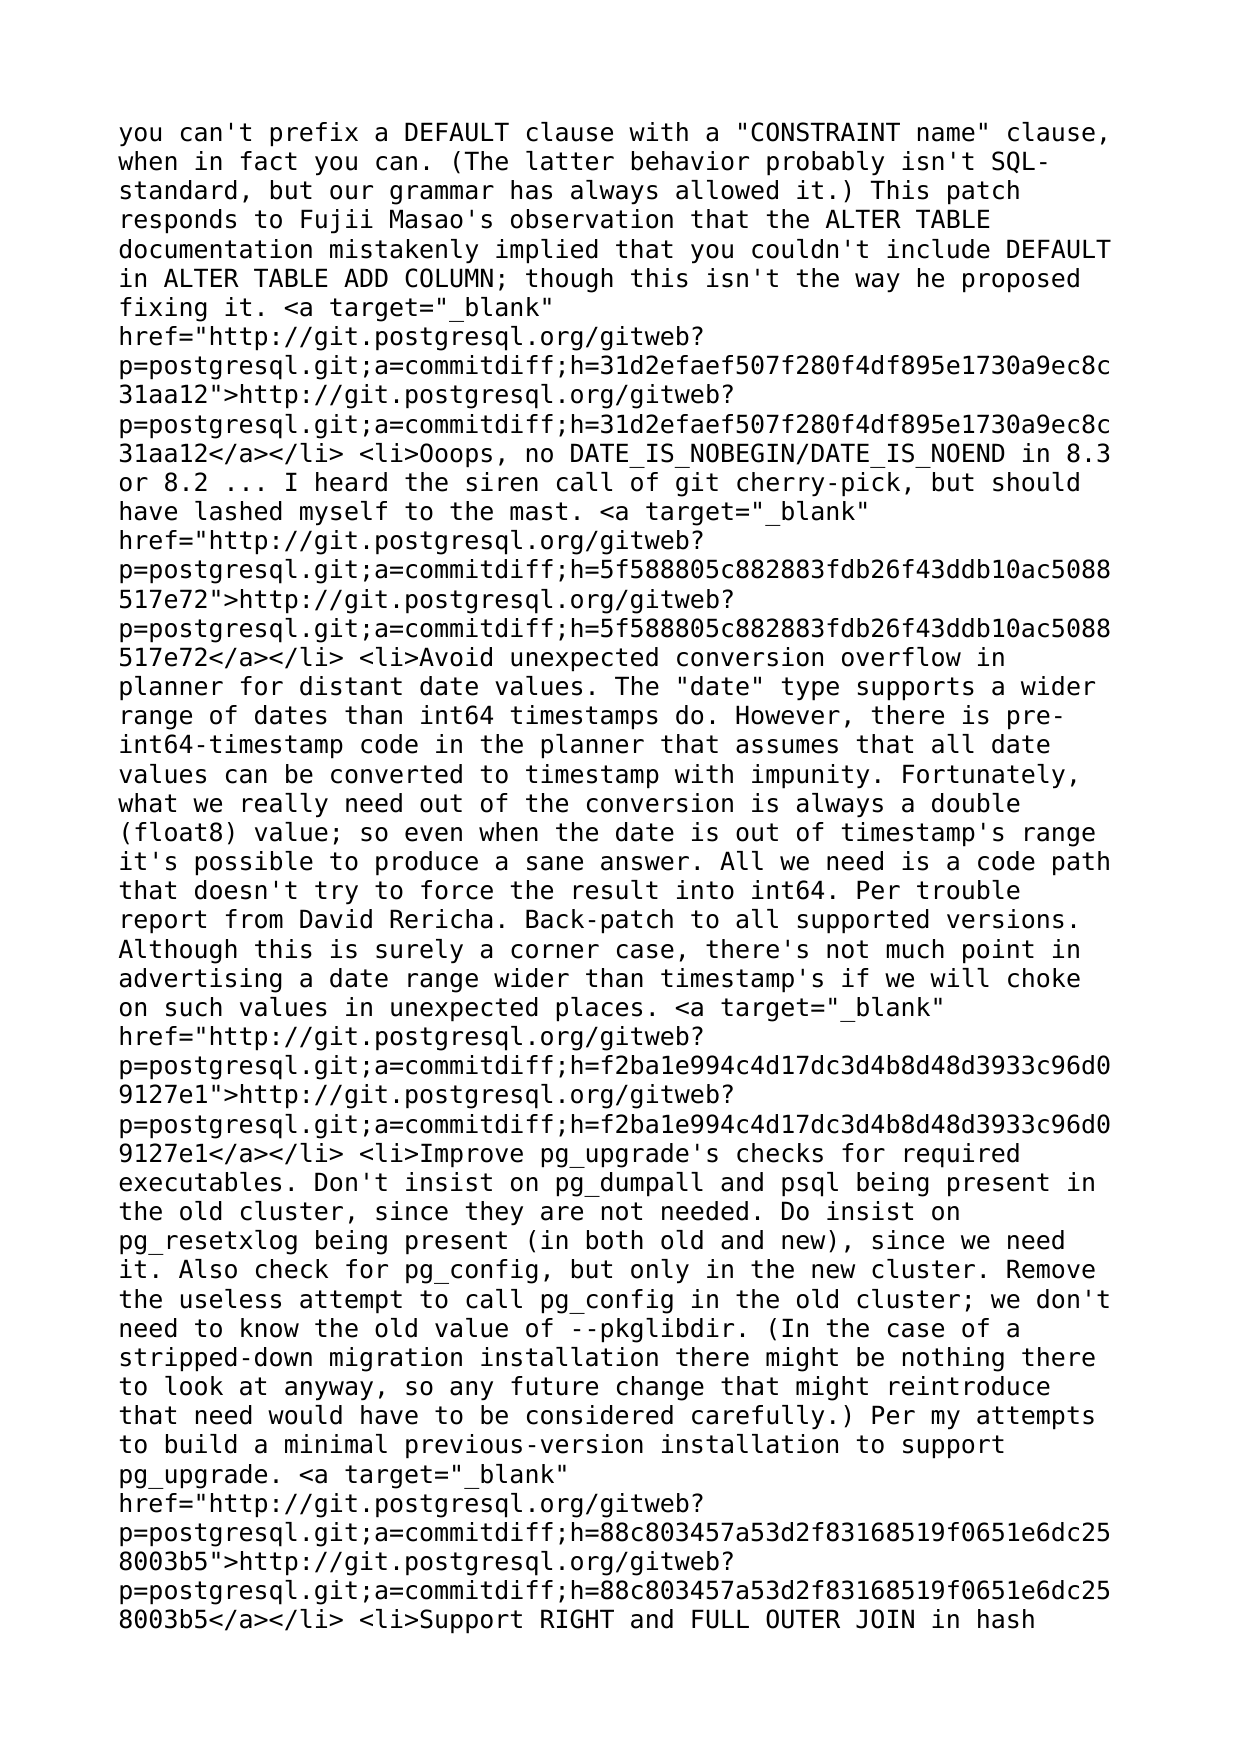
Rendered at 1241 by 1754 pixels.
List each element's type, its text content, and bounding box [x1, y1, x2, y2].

text you can't prefix a DEFAULT clause with a "CONSTRAINT name" clause, when in fact you can. (The latter behavior probably isn't SQL-standard, but our grammar has always allowed it.) This patch responds to Fujii Masao's observation that the ALTER TABLE documentation mistakenly implied that you couldn't include DEFAULT in ALTER TABLE ADD COLUMN; though this isn't the way he proposed fixing it. <a target="_blank" href="http://git.postgresql.org/gitweb?p=postgresql.git;a=commitdiff;h=31d2efaef507f280f4df895e1730a9ec8c31aa12">http://git.postgresql.org/gitweb?p=postgresql.git;a=commitdiff;h=31d2efaef507f280f4df895e1730a9ec8c31aa12</a></li> <li>Ooops, no DATE_IS_NOBEGIN/DATE_IS_NOEND in 8.3 or 8.2 ... I heard the siren call of git cherry-pick, but should have lashed myself to the mast. <a target="_blank" href="http://git.postgresql.org/gitweb?p=postgresql.git;a=commitdiff;h=5f588805c882883fdb26f43ddb10ac5088517e72">http://git.postgresql.org/gitweb?p=postgresql.git;a=commitdiff;h=5f588805c882883fdb26f43ddb10ac5088517e72</a></li> <li>Avoid unexpected conversion overflow in planner for distant date values. The "date" type supports a wider range of dates than int64 timestamps do. However, there is pre-int64-timestamp code in the planner that assumes that all date values can be converted to timestamp with impunity. Fortunately, what we really need out of the conversion is always a double (float8) value; so even when the date is out of timestamp's range it's possible to produce a sane answer. All we need is a code path that doesn't try to force the result into int64. Per trouble report from David Rericha. Back-patch to all supported versions. Although this is surely a corner case, there's not much point in advertising a date range wider than timestamp's if we will choke on such values in unexpected places. <a target="_blank" href="http://git.postgresql.org/gitweb?p=postgresql.git;a=commitdiff;h=f2ba1e994c4d17dc3d4b8d48d3933c96d09127e1">http://git.postgresql.org/gitweb?p=postgresql.git;a=commitdiff;h=f2ba1e994c4d17dc3d4b8d48d3933c96d09127e1</a></li> <li>Improve pg_upgrade's checks for required executables. Don't insist on pg_dumpall and psql being present in the old cluster, since they are not needed. Do insist on pg_resetxlog being present (in both old and new), since we need it. Also check for pg_config, but only in the new cluster. Remove the useless attempt to call pg_config in the old cluster; we don't need to know the old value of --pkglibdir. (In the case of a stripped-down migration installation there might be nothing there to look at anyway, so any future change that might reintroduce that need would have to be considered carefully.) Per my attempts to build a minimal previous-version installation to support pg_upgrade. <a target="_blank" href="http://git.postgresql.org/gitweb?p=postgresql.git;a=commitdiff;h=88c803457a53d2f83168519f0651e6dc258003b5">http://git.postgresql.org/gitweb?p=postgresql.git;a=commitdiff;h=88c803457a53d2f83168519f0651e6dc258003b5</a></li> <li>Support RIGHT and FULL OUTER JOIN in hash [118, 118, 1122, 1635]
